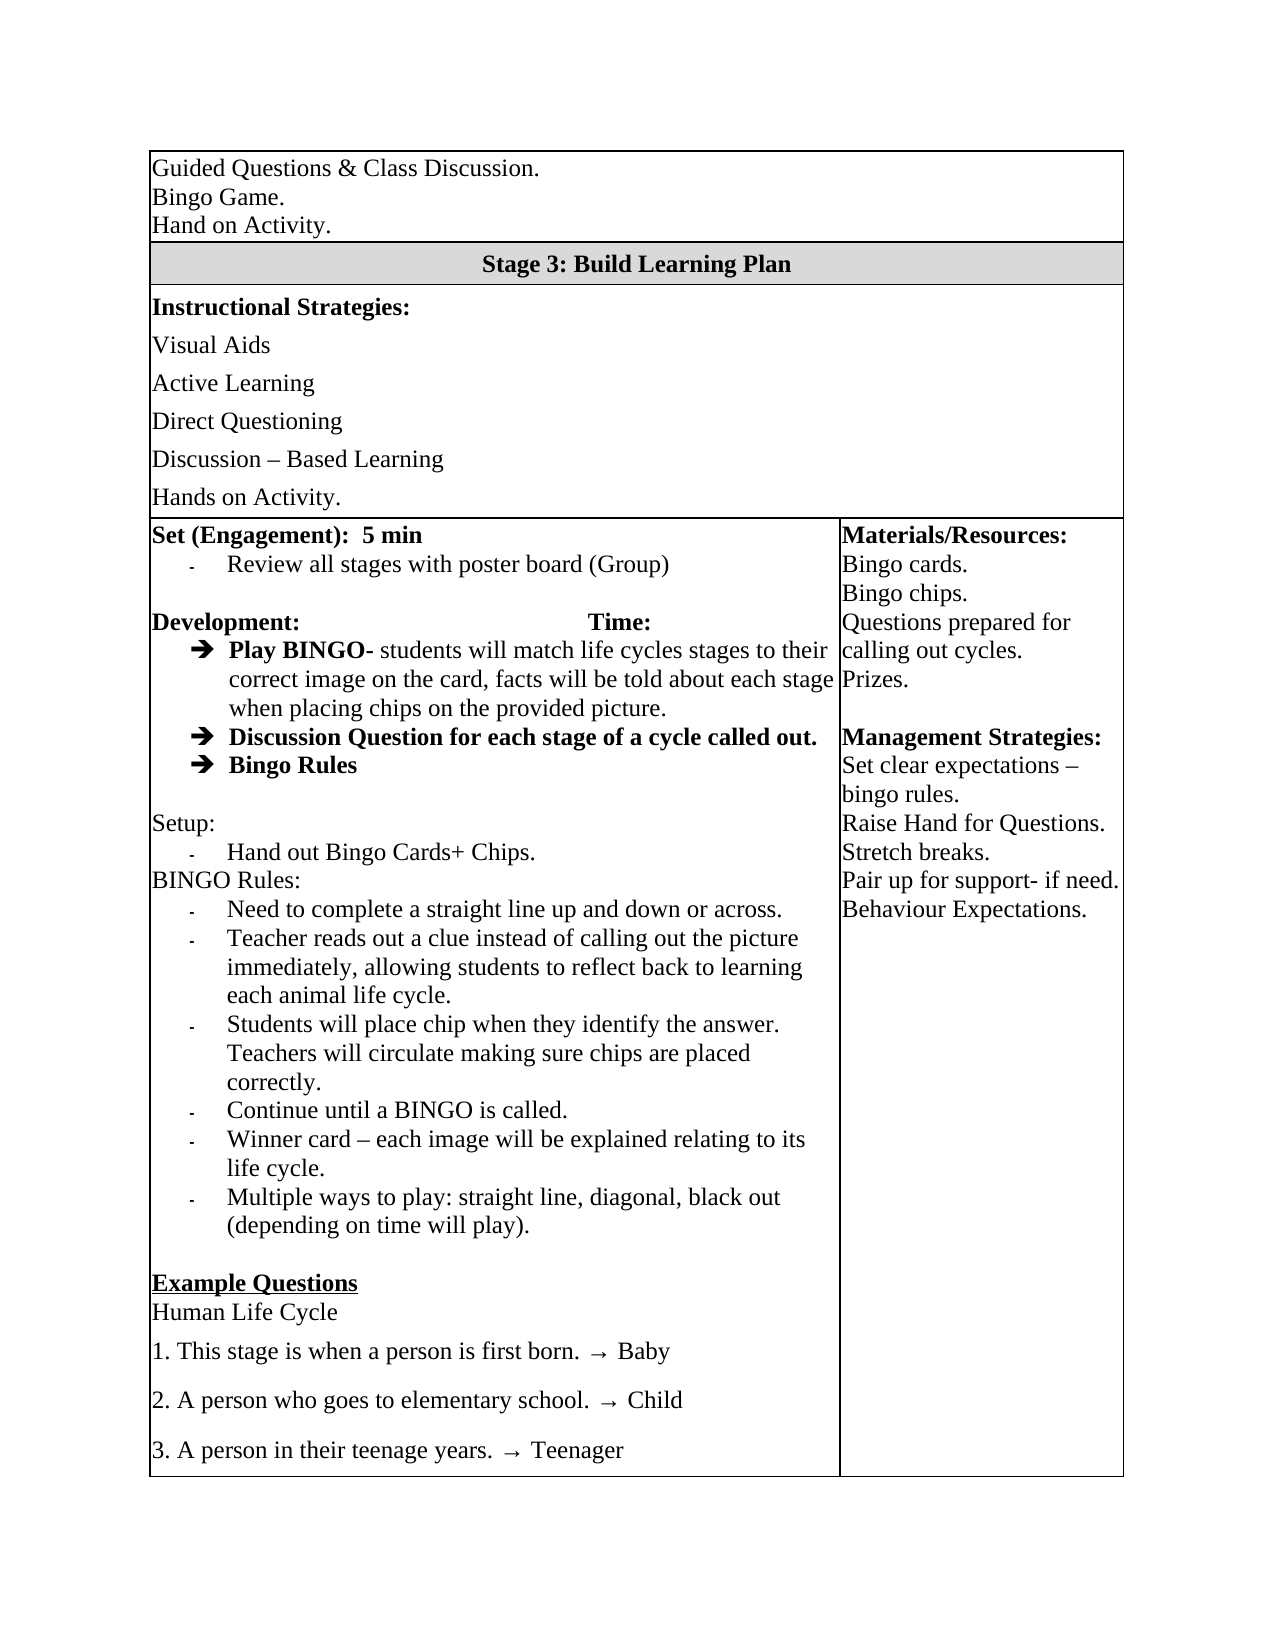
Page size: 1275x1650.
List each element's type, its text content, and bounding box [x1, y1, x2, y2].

table_cell Guided Questions & Class Discussion. Bingo Game. Hand on Activity. [151, 152, 1123, 241]
table_cell Stage 3: Build Learning Plan [151, 243, 1123, 284]
table_cell Materials/Resources: Bingo cards. Bingo chips. Questions prepared for calling out cycles. Prizes. Management Strategies: Set clear expectations – bingo rules. Raise Hand for Questions. Stretch breaks. Pair up for support- if need. Behaviour Expectations. [841, 519, 1123, 1476]
table_cell Set (Engagement): 5 min Review all stages with poster board (Group) Development: Time: Play BINGO- students will match life cycles stages to their correct image on the card, facts will be told about each stage when placing chips on the provided picture. Discussion Question for each stage of a cycle called out. Bingo Rules Setup: Hand out Bingo Cards+ Chips. BINGO Rules: Need to complete a straight line up and down or across. Teacher reads out a clue instead of calling out the picture immediately, allowing students to reflect back to learning each animal life cycle. Students will place chip when they identify the answer. Teachers will circulate making sure chips are placed correctly. Continue until a BINGO is called. Winner card – each image will be explained relating to its life cycle. Multiple ways to play: straight line, diagonal, black out (depending on time will play). Example Questions Human Life Cycle 1. This stage is when a person is first born. → Baby 2. A person who goes to elementary school. → Child 3. A person in their teenage years. → Teenager [151, 519, 839, 1476]
table_cell Instructional Strategies: Visual Aids Active Learning Direct Questioning Discussion – Based Learning Hands on Activity. [151, 285, 1123, 517]
